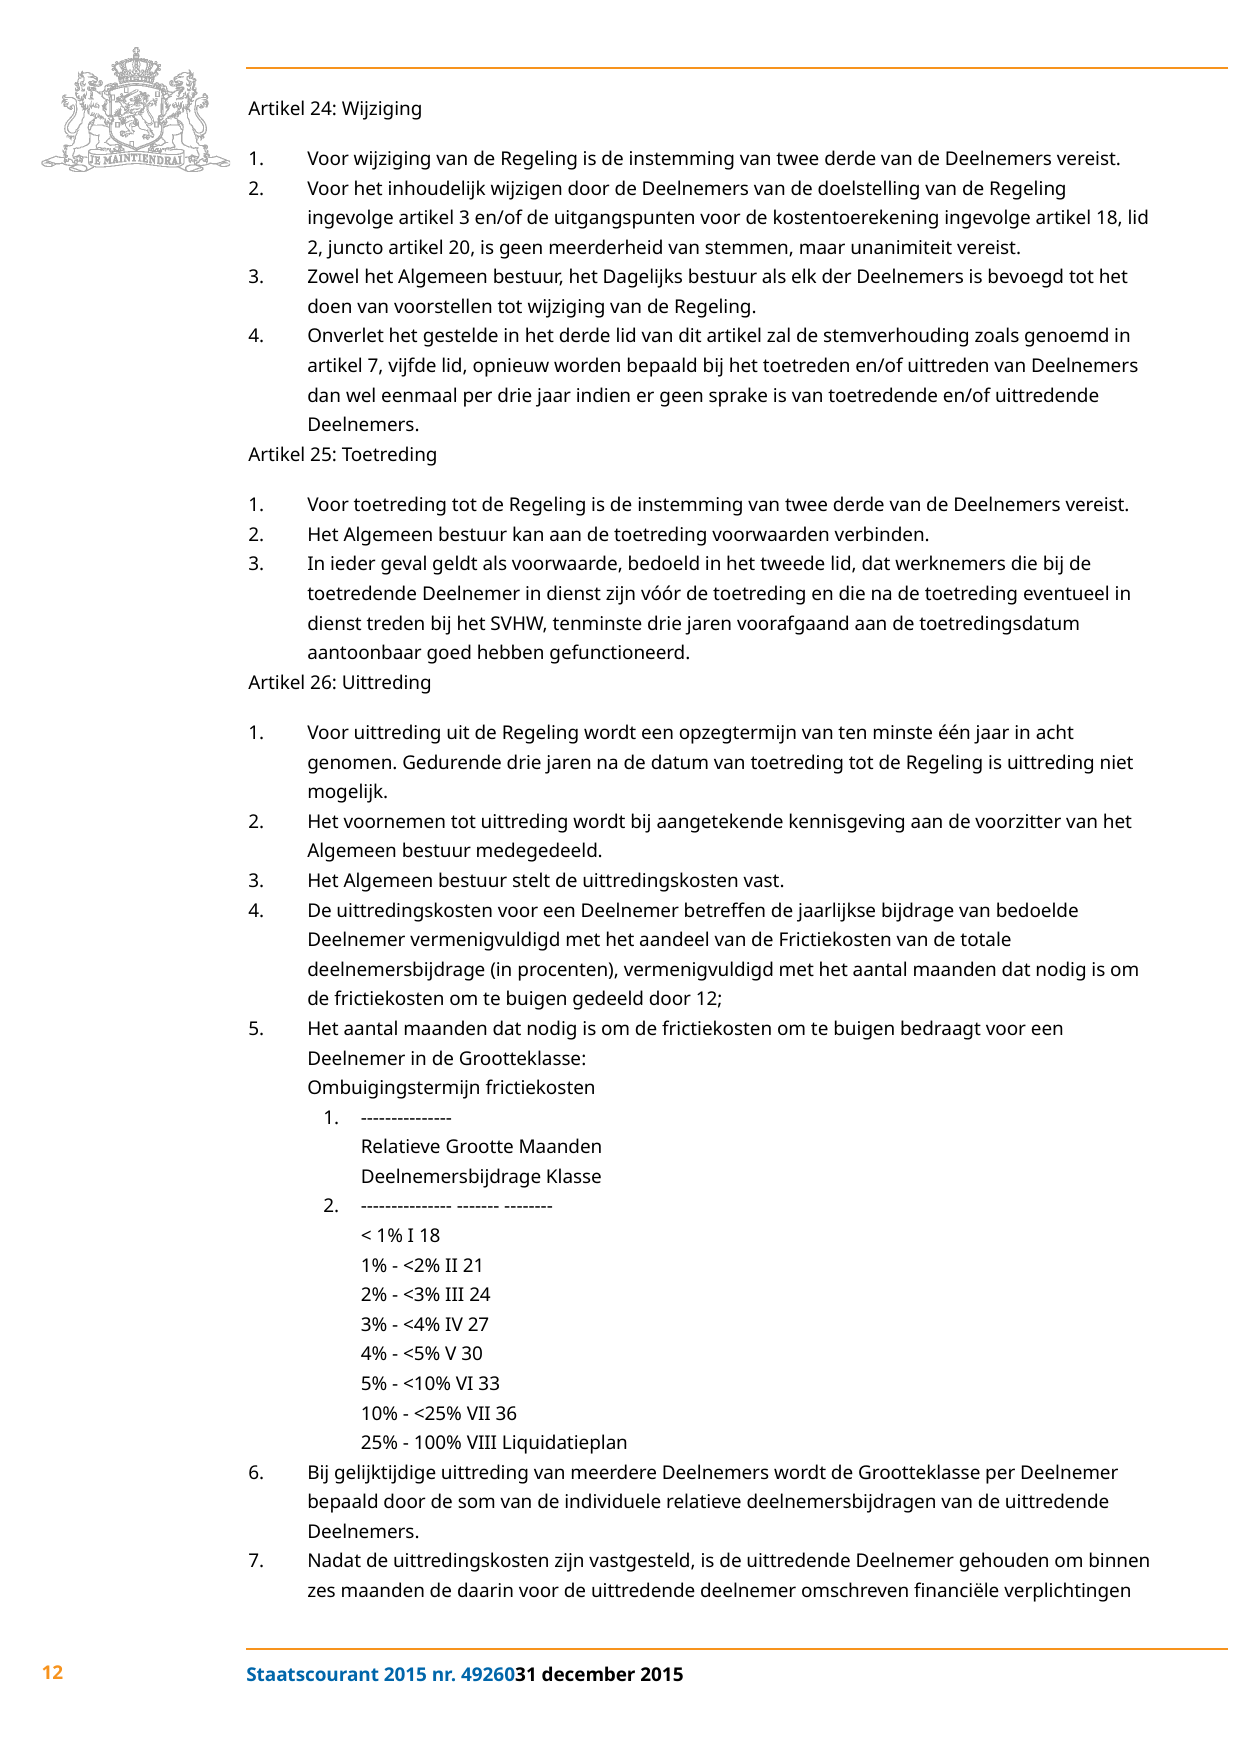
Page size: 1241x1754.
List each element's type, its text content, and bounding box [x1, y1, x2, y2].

list Voor toetreding tot de Regeling is de instemming van twee derde van de Deelnemers vereist. [248, 491, 1152, 517]
list Het Algemeen bestuur kan aan de toetreding voorwaarden verbinden. [248, 521, 1152, 547]
list --------------- ------- -------- [323, 1193, 1152, 1218]
list 10% - <25% VII 36 [323, 1400, 1152, 1426]
list 4% - <5% V 30 [323, 1341, 1152, 1366]
text Artikel 25: Toetreding [248, 441, 1152, 467]
list De uittredingskosten voor een Deelnemer betreffen de jaarlijkse bijdrage van bedoelde Deelnemer vermenigvuldigd met het aandeel van de Frictiekosten van de totale deelnemersbijdrage (in procenten), vermenigvuldigd met het aantal maanden dat nodig is om de frictiekosten om te buigen gedeeld door 12; [248, 897, 1152, 1011]
list Het Algemeen bestuur stelt de uittredingskosten vast. [248, 867, 1152, 893]
list Het voornemen tot uittreding wordt bij aangetekende kennisgeving aan de voorzitter van het Algemeen bestuur medegedeeld. [248, 808, 1152, 863]
list 3% - <4% IV 27 [323, 1311, 1152, 1337]
list < 1% I 18 [323, 1222, 1152, 1248]
list Deelnemersbijdrage Klasse [323, 1163, 1152, 1189]
list Onverlet het gestelde in het derde lid van dit artikel zal de stemverhouding zoals genoemd in artikel 7, vijfde lid, opnieuw worden bepaald bij het toetreden en/of uittreden van Deelnemers dan wel eenmaal per drie jaar indien er geen sprake is van toetredende en/of uittredende Deelnemers. [248, 323, 1152, 437]
list In ieder geval geldt als voorwaarde, bedoeld in het tweede lid, dat werknemers die bij de toetredende Deelnemer in dienst zijn vóór de toetreding en die na de toetreding eventueel in dienst treden bij het SVHW, tenminste drie jaren voorafgaand aan de toetredingsdatum aantoonbaar goed hebben gefunctioneerd. [248, 551, 1152, 665]
list Voor uittreding uit de Regeling wordt een opzegtermijn van ten minste één jaar in acht genomen. Gedurende drie jaren na de datum van toetreding tot de Regeling is uittreding niet mogelijk. [248, 719, 1152, 804]
list --------------- [323, 1104, 1152, 1130]
list Nadat de uittredingskosten zijn vastgesteld, is de uittredende Deelnemer gehouden om binnen zes maanden de daarin voor de uittredende deelnemer omschreven financiële verplichtingen [248, 1548, 1152, 1603]
list Voor het inhoudelijk wijzigen door de Deelnemers van de doelstelling van de Regeling ingevolge artikel 3 en/of de uitgangspunten voor de kostentoerekening ingevolge artikel 18, lid 2, juncto artikel 20, is geen meerderheid van stemmen, maar unanimiteit vereist. [248, 175, 1152, 260]
list 25% - 100% VIII Liquidatieplan [323, 1429, 1152, 1455]
text Artikel 24: Wijziging [248, 95, 1152, 121]
list Bij gelijktijdige uittreding van meerdere Deelnemers wordt de Grootteklasse per Deelnemer bepaald door de som van de individuele relatieve deelnemersbijdragen van de uittredende Deelnemers. [248, 1459, 1152, 1544]
list Het aantal maanden dat nodig is om de frictiekosten om te buigen bedraagt voor een Deelnemer in de Grootteklasse: [248, 1015, 1152, 1071]
list 5% - <10% VI 33 [323, 1370, 1152, 1396]
picture [41, 47, 231, 172]
list 1% - <2% II 21 [323, 1252, 1152, 1278]
list Voor wijziging van de Regeling is de instemming van twee derde van de Deelnemers vereist. [248, 145, 1152, 171]
list Ombuigingstermijn frictiekosten [248, 1074, 1152, 1100]
list Relatieve Grootte Maanden [323, 1133, 1152, 1159]
list 2% - <3% III 24 [323, 1281, 1152, 1307]
text Artikel 26: Uittreding [248, 669, 1152, 695]
list Zowel het Algemeen bestuur, het Dagelijks bestuur als elk der Deelnemers is bevoegd tot het doen van voorstellen tot wijziging van de Regeling. [248, 263, 1152, 319]
